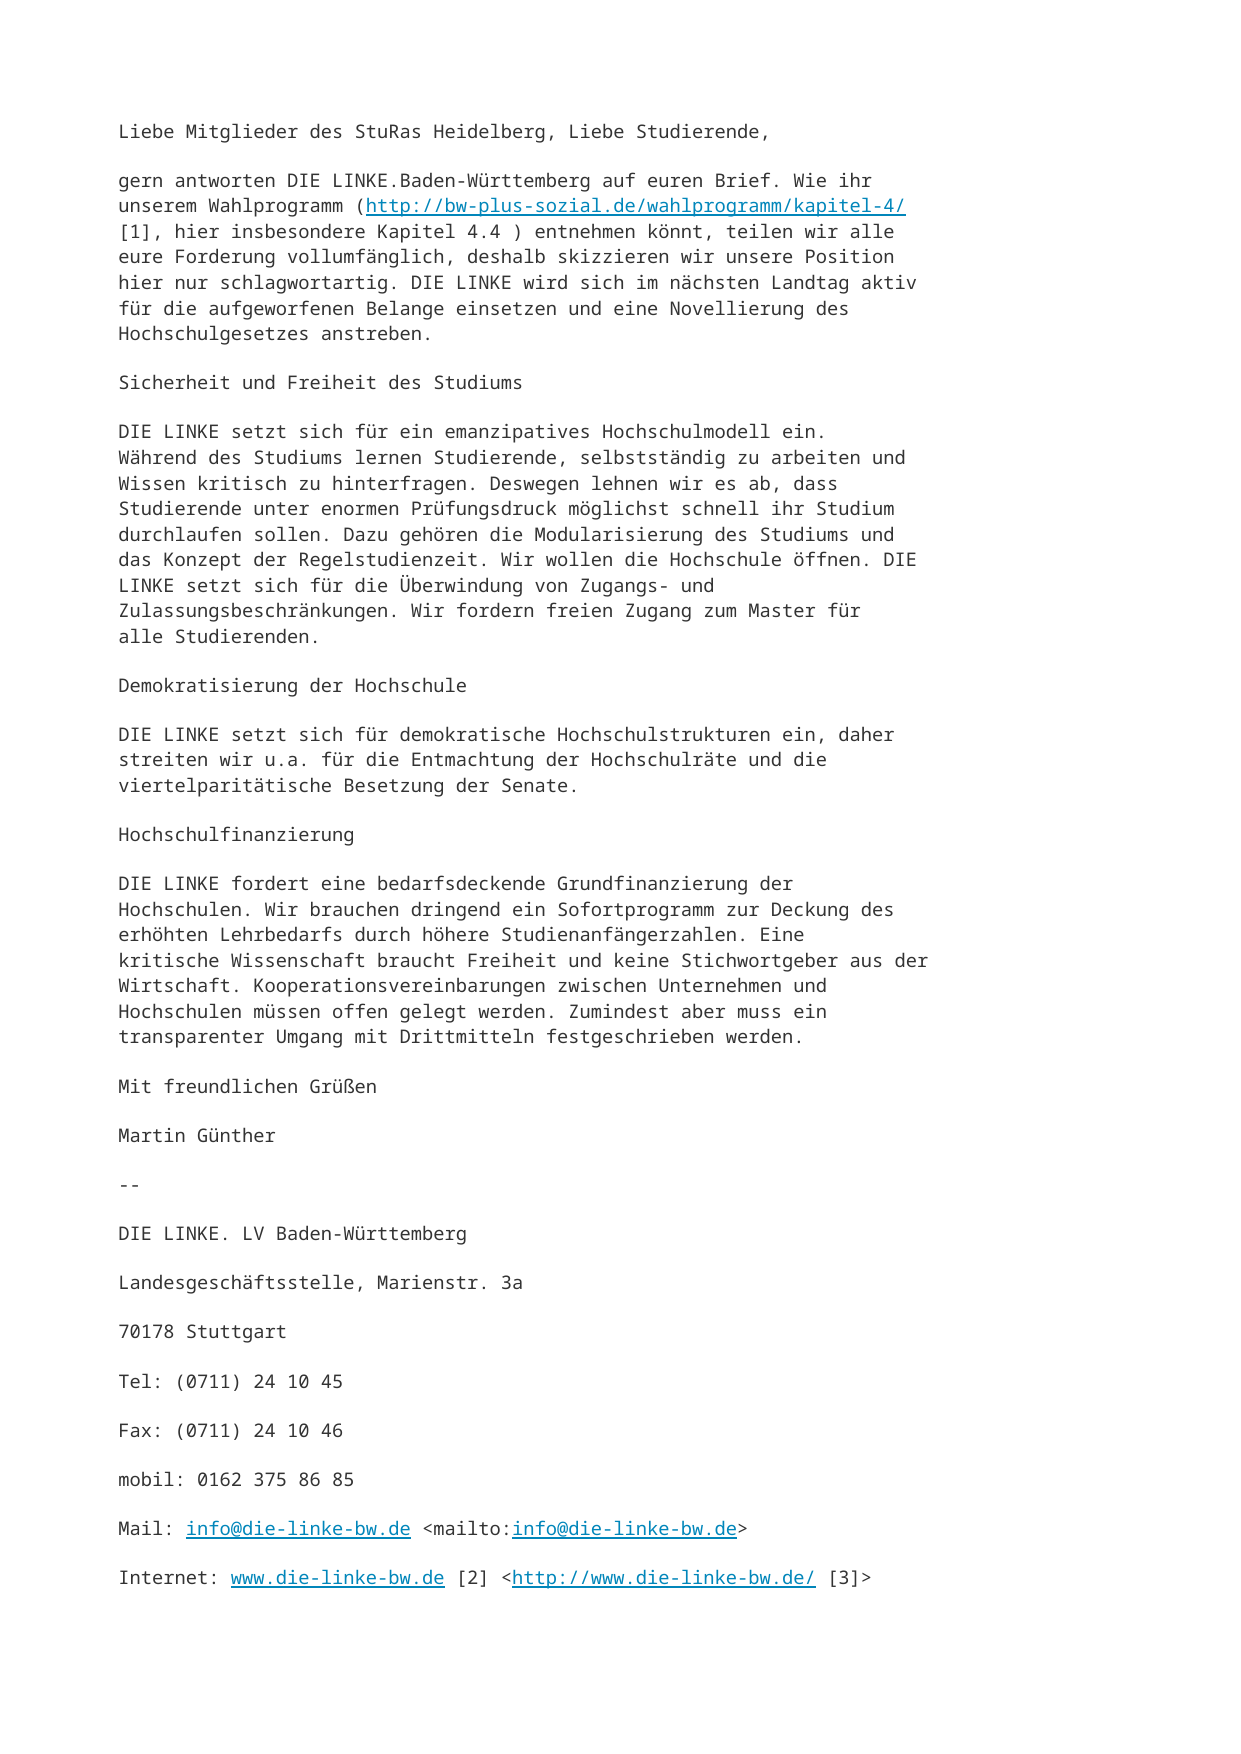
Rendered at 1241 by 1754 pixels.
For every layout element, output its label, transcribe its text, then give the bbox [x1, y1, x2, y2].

text Mit freundlichen Grüßen [118, 1073, 1122, 1098]
text Hochschulfinanzierung [118, 821, 1122, 847]
text mobil: 0162 375 86 85 [118, 1466, 1122, 1492]
text kritische Wissenschaft braucht Freiheit und keine Stichwortgeber aus der [118, 947, 1122, 973]
text Sicherheit und Freiheit des Studiums [118, 369, 1122, 395]
text Mail: info@die-linke-bw.de <mailto:info@die-linke-bw.de> [118, 1515, 1122, 1541]
text Wirtschaft. Kooperationsvereinbarungen zwischen Unternehmen und [118, 973, 1122, 998]
text DIE LINKE fordert eine bedarfsdeckende Grundfinanzierung der [118, 871, 1122, 896]
text Hochschulen müssen offen gelegt werden. Zumindest aber muss ein [118, 998, 1122, 1024]
text hier nur schlagwortartig. DIE LINKE wird sich im nächsten Landtag aktiv [118, 269, 1122, 295]
text alle Studierenden. [118, 623, 1122, 648]
text LINKE setzt sich für die Überwindung von Zugangs- und [118, 572, 1122, 597]
text DIE LINKE setzt sich für demokratische Hochschulstrukturen ein, daher [118, 721, 1122, 747]
text Während des Studiums lernen Studierende, selbstständig zu arbeiten und [118, 444, 1122, 470]
text durchlaufen sollen. Dazu gehören die Modularisierung des Studiums und [118, 521, 1122, 546]
text DIE LINKE setzt sich für ein emanzipatives Hochschulmodell ein. [118, 419, 1122, 444]
text Tel: (0711) 24 10 45 [118, 1368, 1122, 1393]
text DIE LINKE. LV Baden-Württemberg [118, 1220, 1122, 1246]
text [1], hier insbesondere Kapitel 4.4 ) entnehmen könnt, teilen wir alle [118, 218, 1122, 244]
text Martin Günther [118, 1122, 1122, 1148]
text Internet: www.die-linke-bw.de [2] <http://www.die-linke-bw.de/ [3]> [118, 1564, 1122, 1590]
text streiten wir u.a. für die Entmachtung der Hochschulräte und die [118, 747, 1122, 772]
text Hochschulgesetzes anstreben. [118, 320, 1122, 346]
text erhöhten Lehrbedarfs durch höhere Studienanfängerzahlen. Eine [118, 922, 1122, 947]
text Hochschulen. Wir brauchen dringend ein Sofortprogramm zur Deckung des [118, 896, 1122, 922]
text für die aufgeworfenen Belange einsetzen und eine Novellierung des [118, 295, 1122, 320]
text Zulassungsbeschränkungen. Wir fordern freien Zugang zum Master für [118, 597, 1122, 623]
text gern antworten DIE LINKE.Baden-Württemberg auf euren Brief. Wie ihr [118, 167, 1122, 193]
text Landesgeschäftsstelle, Marienstr. 3a [118, 1269, 1122, 1295]
text Liebe Mitglieder des StuRas Heidelberg, Liebe Studierende, [118, 118, 1122, 144]
text eure Forderung vollumfänglich, deshalb skizzieren wir unsere Position [118, 244, 1122, 269]
text Demokratisierung der Hochschule [118, 672, 1122, 698]
text unserem Wahlprogramm (http://bw-plus-sozial.de/wahlprogramm/kapitel-4/ [118, 193, 1122, 218]
text transparenter Umgang mit Drittmitteln festgeschrieben werden. [118, 1024, 1122, 1049]
text Fax: (0711) 24 10 46 [118, 1417, 1122, 1443]
text Wissen kritisch zu hinterfragen. Deswegen lehnen wir es ab, dass [118, 470, 1122, 495]
text Studierende unter enormen Prüfungsdruck möglichst schnell ihr Studium [118, 495, 1122, 521]
text 70178 Stuttgart [118, 1319, 1122, 1344]
text das Konzept der Regelstudienzeit. Wir wollen die Hochschule öffnen. DIE [118, 546, 1122, 572]
text viertelparitätische Besetzung der Senate. [118, 772, 1122, 798]
text -- [118, 1171, 1122, 1197]
